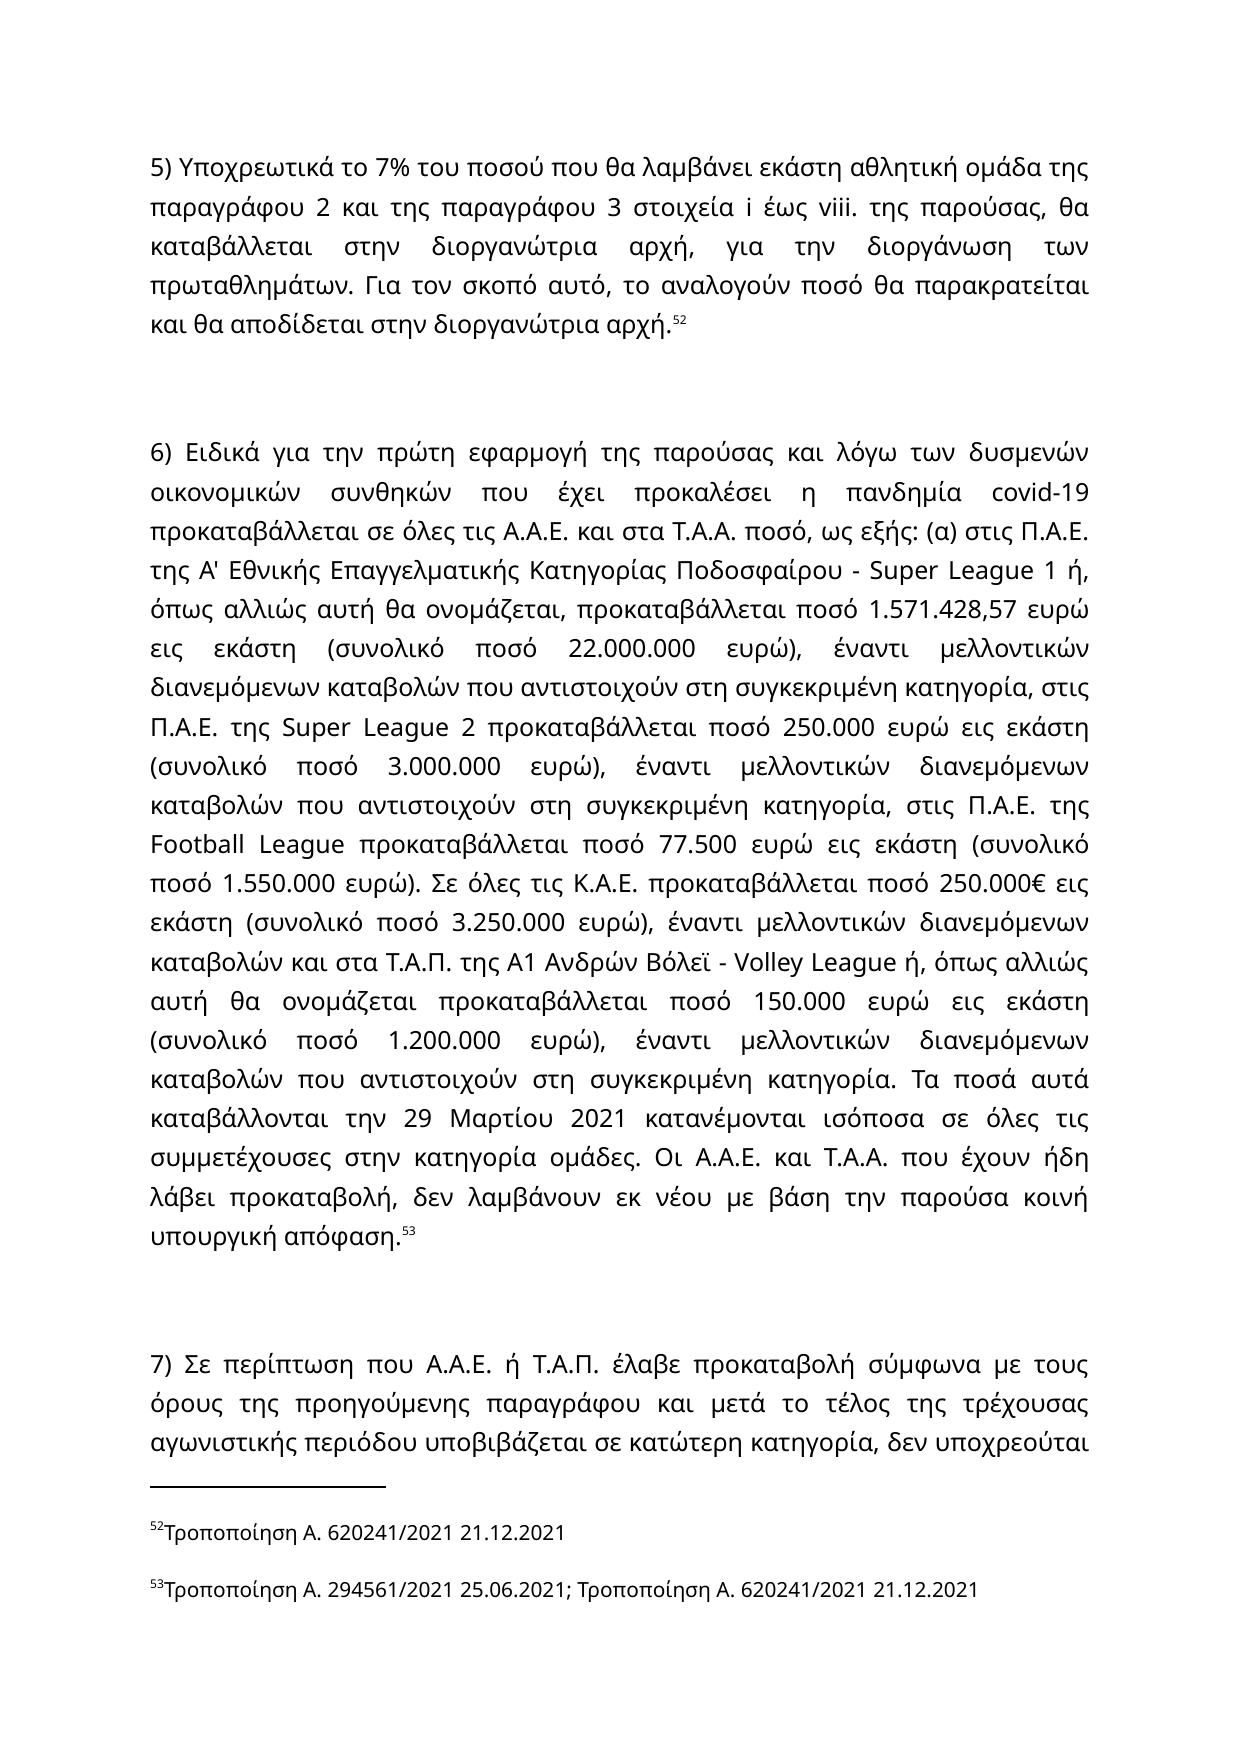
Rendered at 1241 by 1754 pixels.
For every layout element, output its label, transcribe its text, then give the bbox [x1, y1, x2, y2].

text 7) Σε περίπτωση που Α.Α.Ε. ή Τ.Α.Π. έλαβε προκαταβολή σύμφωνα με τους όρους της προηγούμενης παραγράφου και μετά το τέλος της τρέχουσας αγωνιστικής περιόδου υποβιβάζεται σε κατώτερη κατηγορία, δεν υποχρεούται [150, 1347, 1090, 1459]
text 5) Υποχρεωτικά το 7% του ποσού που θα λαμβάνει εκάστη αθλητική ομάδα της παραγράφου 2 και της παραγράφου 3 στοιχεία i έως viii. της παρούσας, θα καταβάλλεται στην διοργανώτρια αρχή, για την διοργάνωση των πρωταθλημάτων. Για τον σκοπό αυτό, το αναλογούν ποσό θα παρακρατείται και θα αποδίδεται στην διοργανώτρια αρχή. [150, 150, 1090, 341]
text 6) Ειδικά για την πρώτη εφαρμογή της παρούσας και λόγω των δυσμενών οικονομικών συνθηκών που έχει προκαλέσει η πανδημία covid-19 προκαταβάλλεται σε όλες τις Α.Α.Ε. και στα Τ.Α.Α. ποσό, ως εξής: (α) στις Π.Α.Ε. της Α' Εθνικής Επαγγελματικής Κατηγορίας Ποδοσφαίρου - Super League 1 ή, όπως αλλιώς αυτή θα ονομάζεται, προκαταβάλλεται ποσό 1.571.428,57 ευρώ εις εκάστη (συνολικό ποσό 22.000.000 ευρώ), έναντι μελλοντικών διανεμόμενων καταβολών που αντιστοιχούν στη συγκεκριμένη κατηγορία, στις Π.Α.Ε. της Super League 2 προκαταβάλλεται ποσό 250.000 ευρώ εις εκάστη (συνολικό ποσό 3.000.000 ευρώ), έναντι μελλοντικών διανεμόμενων καταβολών που αντιστοιχούν στη συγκεκριμένη κατηγορία, στις Π.Α.Ε. της Football League προκαταβάλλεται ποσό 77.500 ευρώ εις εκάστη (συνολικό ποσό 1.550.000 ευρώ). Σε όλες τις Κ.Α.Ε. προκαταβάλλεται ποσό 250.000€ εις εκάστη (συνολικό ποσό 3.250.000 ευρώ), έναντι μελλοντικών διανεμόμενων καταβολών και στα Τ.Α.Π. της Α1 Ανδρών Βόλεϊ - Volley League ή, όπως αλλιώς αυτή θα ονομάζεται προκαταβάλλεται ποσό 150.000 ευρώ εις εκάστη (συνολικό ποσό 1.200.000 ευρώ), έναντι μελλοντικών διανεμόμενων καταβολών που αντιστοιχούν στη συγκεκριμένη κατηγορία. Τα ποσά αυτά καταβάλλονται την 29 Μαρτίου 2021 κατανέμονται ισόποσα σε όλες τις συμμετέχουσες στην κατηγορία ομάδες. Οι Α.Α.Ε. και Τ.Α.Α. που έχουν ήδη λάβει προκαταβολή, δεν λαμβάνουν εκ νέου με βάση την παρούσα κοινή υπουργική απόφαση. [150, 435, 1090, 1252]
text Τροποποίηση A. 620241/2021 21.12.2021 [150, 1518, 1090, 1546]
text Τροποποίηση A. 294561/2021 25.06.2021; Τροποποίηση A. 620241/2021 21.12.2021 [150, 1576, 1090, 1604]
